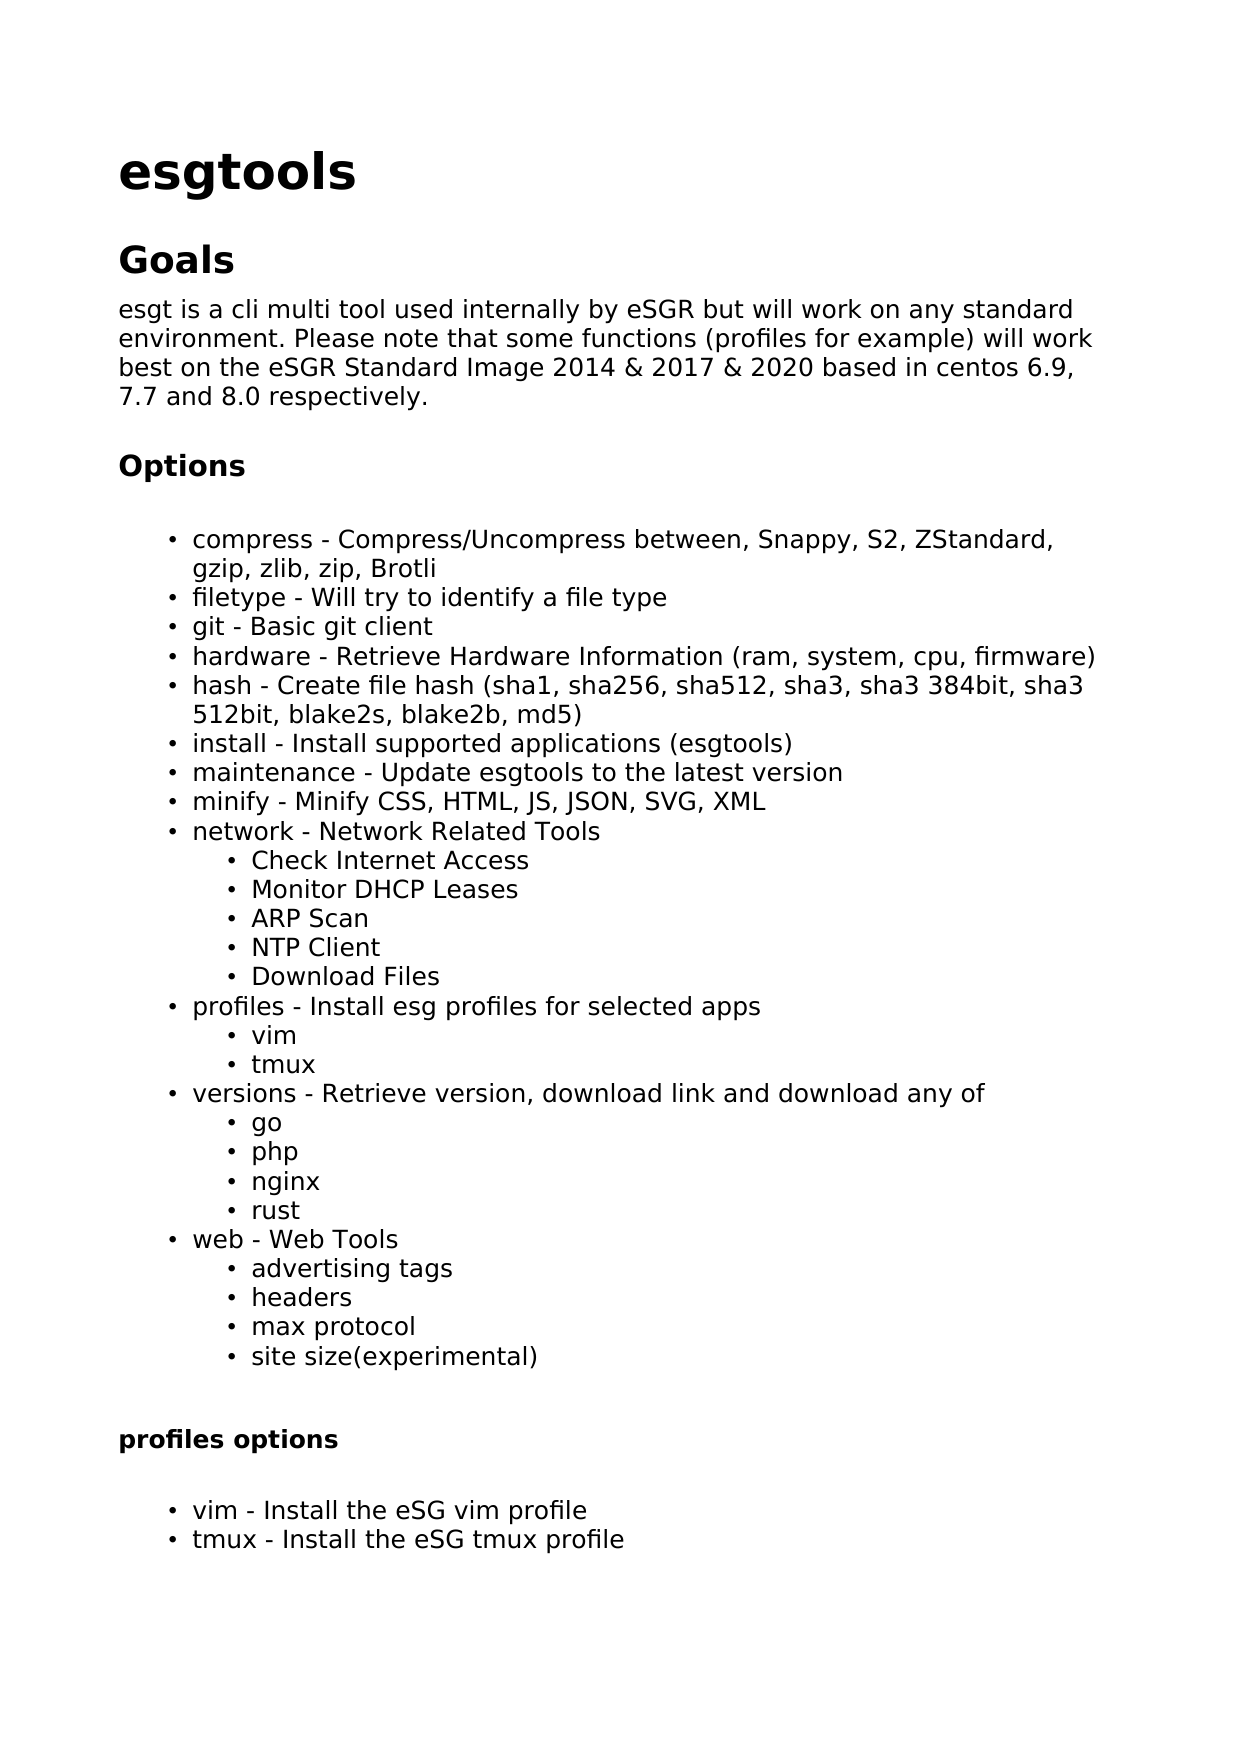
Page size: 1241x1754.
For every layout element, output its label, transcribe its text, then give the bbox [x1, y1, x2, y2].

list filetype - Will try to identify a file type [177, 583, 1122, 613]
list Check Internet Access [236, 846, 1122, 875]
list vim - Install the eSG vim profile [177, 1497, 1122, 1526]
subtitle esgtools [118, 143, 1122, 201]
subtitle profiles options [118, 1425, 1122, 1454]
list compress - Compress/Uncompress between, Snappy, S2, ZStandard, gzip, zlib, zip, Brotli [177, 525, 1122, 583]
list tmux - Install the eSG tmux profile [177, 1526, 1122, 1555]
list advertising tags [236, 1254, 1122, 1283]
subtitle Goals [118, 239, 1122, 282]
list network - Network Related Tools [177, 817, 1122, 846]
list Monitor DHCP Leases [236, 875, 1122, 904]
list site size(experimental) [236, 1342, 1122, 1371]
list Download Files [236, 963, 1122, 992]
subtitle Options [118, 449, 1122, 483]
list ARP Scan [236, 904, 1122, 933]
list tmux [236, 1050, 1122, 1079]
list git - Basic git client [177, 613, 1122, 642]
list install - Install supported applications (esgtools) [177, 729, 1122, 758]
list web - Web Tools [177, 1225, 1122, 1254]
list php [236, 1138, 1122, 1167]
list go [236, 1108, 1122, 1138]
list vim [236, 1021, 1122, 1050]
list headers [236, 1283, 1122, 1313]
text esgt is a cli multi tool used internally by eSGR but will work on any standard environment. Please note that some functions (profiles for example) will work best on the eSGR Standard Image 2014 & 2017 & 2020 based in centos 6.9, 7.7 and 8.0 respectively. [118, 295, 1122, 412]
list versions - Retrieve version, download link and download any of [177, 1079, 1122, 1108]
list maintenance - Update esgtools to the latest version [177, 758, 1122, 788]
list minify - Minify CSS, HTML, JS, JSON, SVG, XML [177, 788, 1122, 817]
list nginx [236, 1167, 1122, 1196]
list hash - Create file hash (sha1, sha256, sha512, sha3, sha3 384bit, sha3 512bit, blake2s, blake2b, md5) [177, 671, 1122, 729]
list rust [236, 1196, 1122, 1225]
list NTP Client [236, 933, 1122, 963]
list profiles - Install esg profiles for selected apps [177, 992, 1122, 1021]
list max protocol [236, 1313, 1122, 1342]
list hardware - Retrieve Hardware Information (ram, system, cpu, firmware) [177, 642, 1122, 671]
